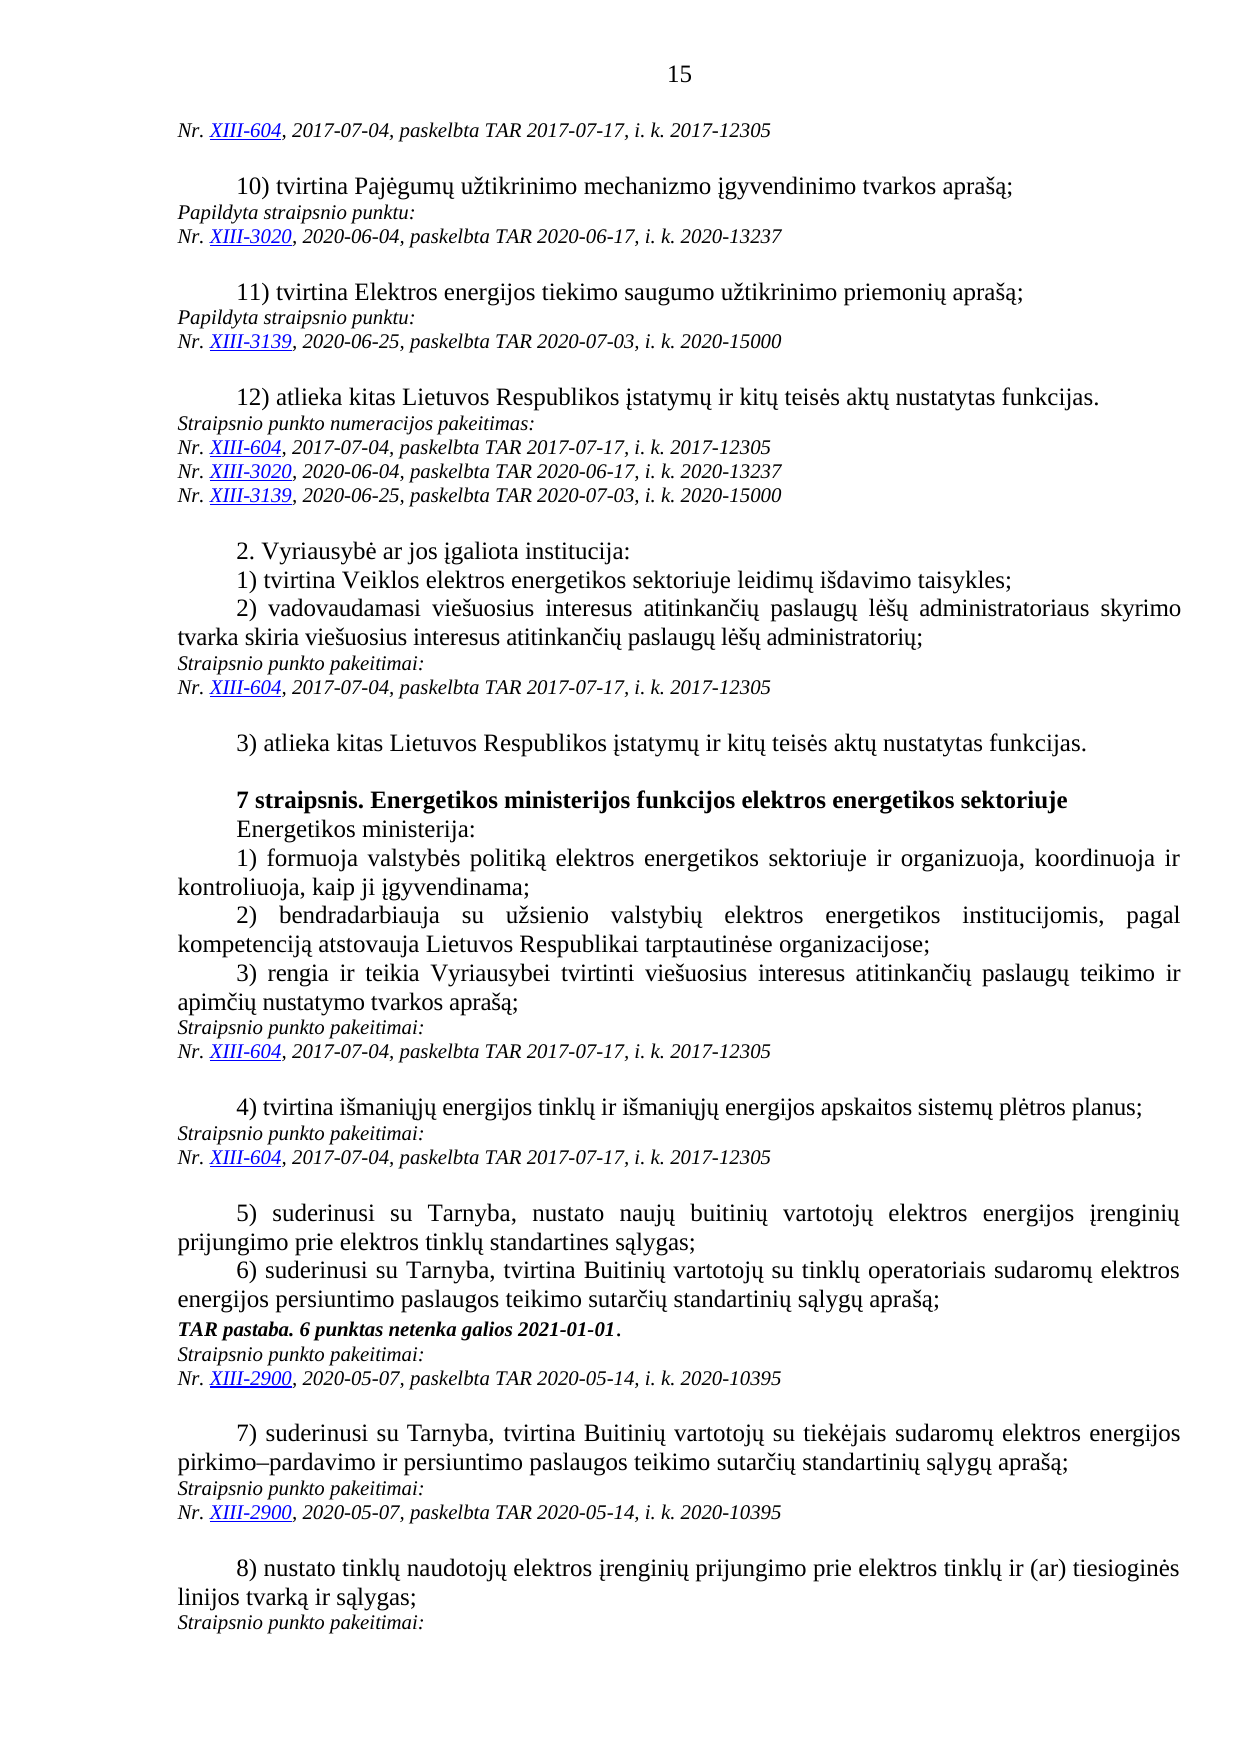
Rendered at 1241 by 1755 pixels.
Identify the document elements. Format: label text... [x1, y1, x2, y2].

text 7 straipsnis. Energetikos ministerijos funkcijos elektros energetikos sektoriuje [177, 785, 1181, 814]
text 1) formuoja valstybės politiką elektros energetikos sektoriuje ir organizuoja, koordinuoja ir kontroliuoja, kaip ji įgyvendinama; [177, 843, 1181, 900]
text 2) vadovaudamasi viešuosius interesus atitinkančių paslaugų lėšų administratoriaus skyrimo tvarka skiria viešuosius interesus atitinkančių paslaugų lėšų administratorių; [177, 593, 1181, 651]
text Nr. XIII-604, 2017-07-04, paskelbta TAR 2017-07-17, i. k. 2017-12305 [177, 118, 1181, 142]
text 8) nustato tinklų naudotojų elektros įrenginių prijungimo prie elektros tinklų ir (ar) tiesioginės linijos tvarką ir sąlygas; [177, 1553, 1181, 1610]
text 4) tvirtina išmaniųjų energijos tinklų ir išmaniųjų energijos apskaitos sistemų plėtros planus; [177, 1092, 1181, 1121]
text Nr. XIII-3139, 2020-06-25, paskelbta TAR 2020-07-03, i. k. 2020-15000 [177, 329, 1181, 353]
text 7) suderinusi su Tarnyba, tvirtina Buitinių vartotojų su tiekėjais sudaromų elektros energijos pirkimo–pardavimo ir persiuntimo paslaugos teikimo sutarčių standartinių sąlygų aprašą; [177, 1418, 1181, 1476]
text 6) suderinusi su Tarnyba, tvirtina Buitinių vartotojų su tinklų operatoriais sudaromų elektros energijos persiuntimo paslaugos teikimo sutarčių standartinių sąlygų aprašą; [177, 1255, 1181, 1313]
text 10) tvirtina Pajėgumų užtikrinimo mechanizmo įgyvendinimo tvarkos aprašą; [177, 171, 1181, 200]
text Nr. XIII-3139, 2020-06-25, paskelbta TAR 2020-07-03, i. k. 2020-15000 [177, 483, 1181, 507]
text 2. Vyriausybė ar jos įgaliota institucija: [177, 536, 1181, 565]
text Straipsnio punkto pakeitimai: [177, 1015, 1181, 1039]
text Nr. XIII-604, 2017-07-04, paskelbta TAR 2017-07-17, i. k. 2017-12305 [177, 675, 1181, 699]
text Straipsnio punkto pakeitimai: [177, 1476, 1181, 1500]
text Papildyta straipsnio punktu: [177, 305, 1181, 329]
text 5) suderinusi su Tarnyba, nustato naujų buitinių vartotojų elektros energijos įrenginių prijungimo prie elektros tinklų standartines sąlygas; [177, 1198, 1181, 1255]
text 2) bendradarbiauja su užsienio valstybių elektros energetikos institucijomis, pagal kompetenciją atstovauja Lietuvos Respublikai tarptautinėse organizacijose; [177, 900, 1181, 958]
text Straipsnio punkto pakeitimai: [177, 651, 1181, 675]
text 3) atlieka kitas Lietuvos Respublikos įstatymų ir kitų teisės aktų nustatytas funkcijas. [177, 728, 1181, 757]
text Nr. XIII-2900, 2020-05-07, paskelbta TAR 2020-05-14, i. k. 2020-10395 [177, 1500, 1181, 1524]
text 12) atlieka kitas Lietuvos Respublikos įstatymų ir kitų teisės aktų nustatytas funkcijas. [177, 382, 1181, 411]
text Straipsnio punkto pakeitimai: [177, 1610, 1181, 1634]
text 1) tvirtina Veiklos elektros energetikos sektoriuje leidimų išdavimo taisykles; [177, 565, 1181, 593]
text Nr. XIII-3020, 2020-06-04, paskelbta TAR 2020-06-17, i. k. 2020-13237 [177, 224, 1181, 248]
text Straipsnio punkto numeracijos pakeitimas: [177, 411, 1181, 435]
text 11) tvirtina Elektros energijos tiekimo saugumo užtikrinimo priemonių aprašą; [177, 277, 1181, 305]
text 3) rengia ir teikia Vyriausybei tvirtinti viešuosius interesus atitinkančių paslaugų teikimo ir apimčių nustatymo tvarkos aprašą; [177, 958, 1181, 1015]
text Nr. XIII-604, 2017-07-04, paskelbta TAR 2017-07-17, i. k. 2017-12305 [177, 1145, 1181, 1169]
text Straipsnio punkto pakeitimai: [177, 1342, 1181, 1366]
text Straipsnio punkto pakeitimai: [177, 1121, 1181, 1145]
text Energetikos ministerija: [177, 814, 1181, 843]
text Papildyta straipsnio punktu: [177, 200, 1181, 224]
text TAR pastaba. 6 punktas netenka galios 2021-01-01. [177, 1313, 1181, 1342]
text Nr. XIII-3020, 2020-06-04, paskelbta TAR 2020-06-17, i. k. 2020-13237 [177, 459, 1181, 483]
text Nr. XIII-2900, 2020-05-07, paskelbta TAR 2020-05-14, i. k. 2020-10395 [177, 1366, 1181, 1390]
text Nr. XIII-604, 2017-07-04, paskelbta TAR 2017-07-17, i. k. 2017-12305 [177, 435, 1181, 459]
text Nr. XIII-604, 2017-07-04, paskelbta TAR 2017-07-17, i. k. 2017-12305 [177, 1039, 1181, 1063]
